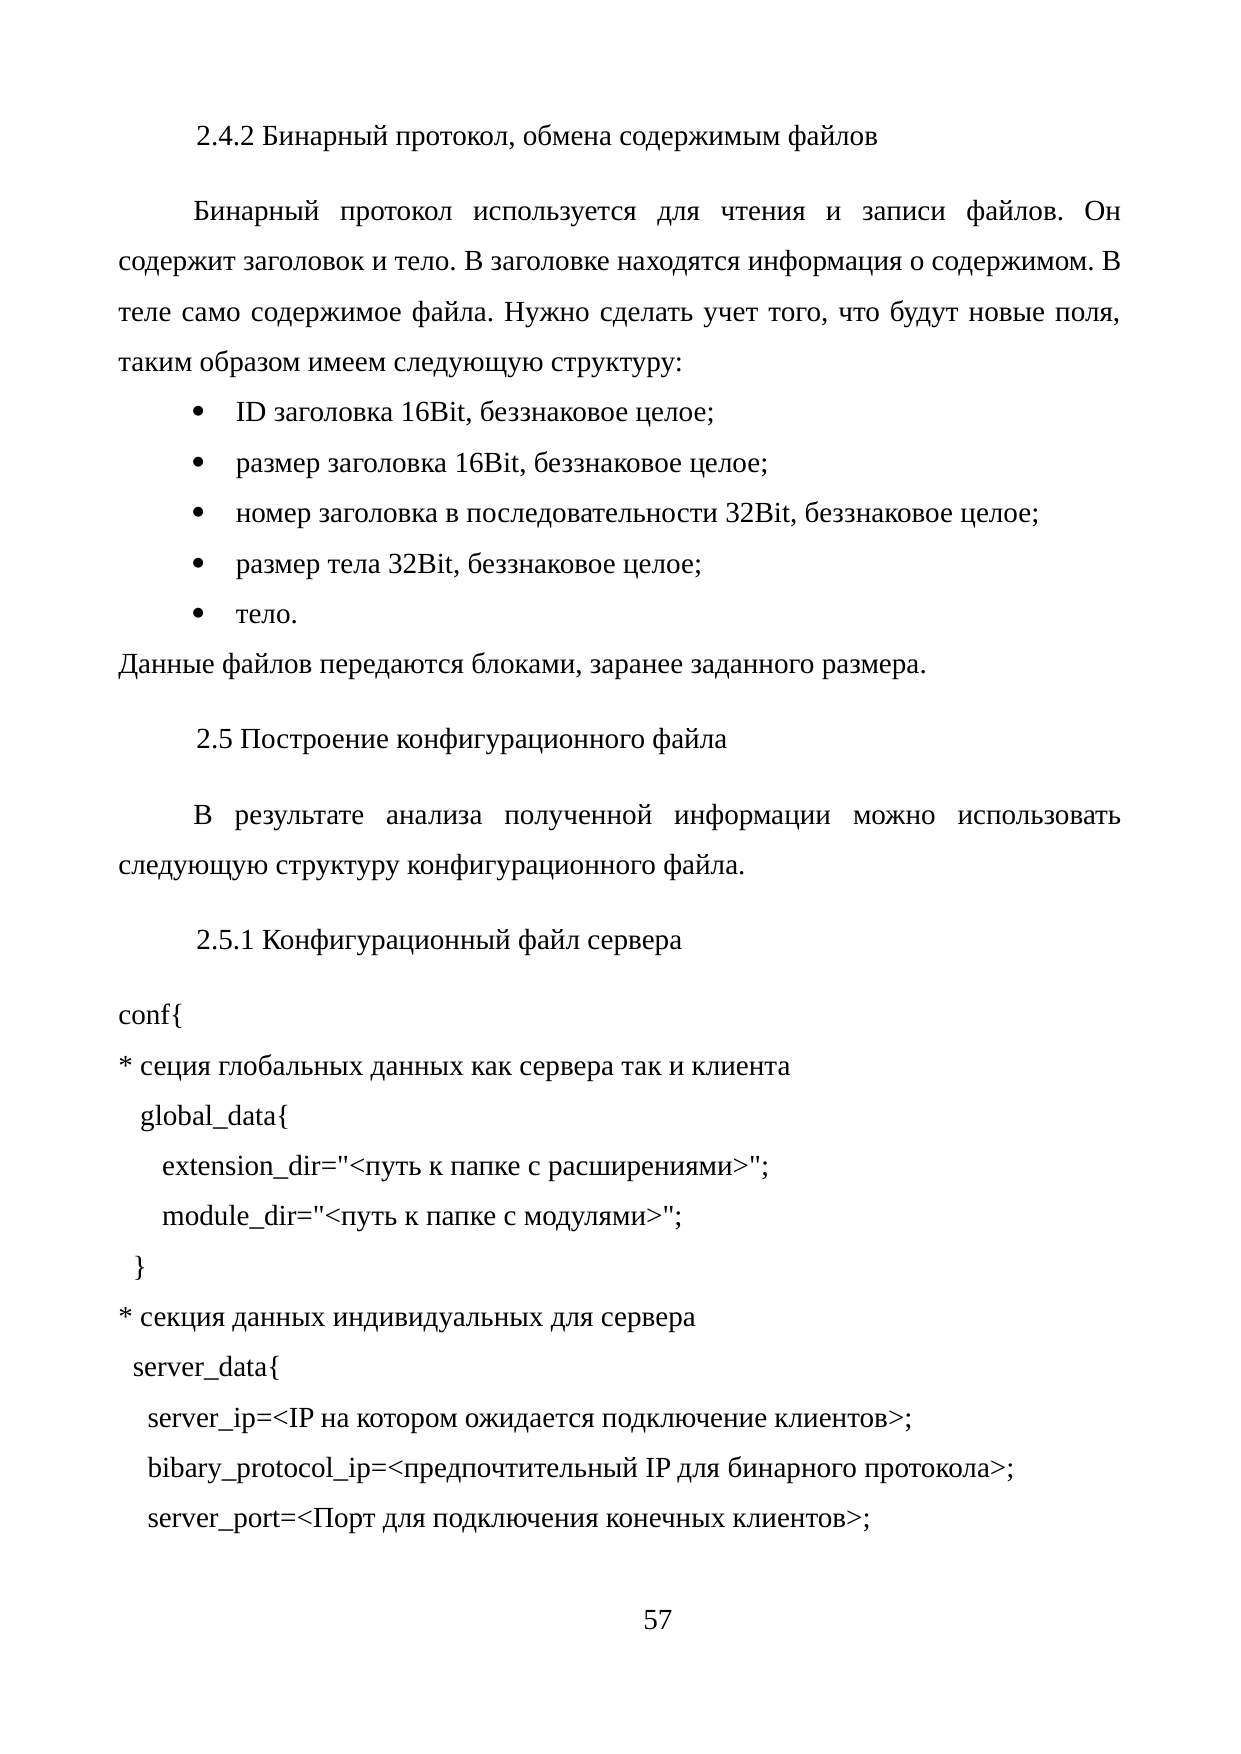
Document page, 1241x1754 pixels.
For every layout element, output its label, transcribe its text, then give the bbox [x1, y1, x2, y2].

text bibary_protocol_ip=<предпочтительный IP для бинарного протокола>; [118, 1450, 1122, 1484]
text Данные файлов передаются блоками, заранее заданного размера. [118, 647, 1122, 680]
text server_data{ [118, 1349, 1122, 1383]
list размер тела 32Bit, беззнаковое целое; [193, 546, 1122, 579]
list номер заголовка в последовательности 32Bit, беззнаковое целое; [193, 495, 1122, 529]
list ID заголовка 16Bit, беззнаковое целое; [193, 394, 1122, 428]
subtitle Конфигурационный файл сервера [189, 922, 1122, 956]
text * секция данных индивидуальных для сервера [118, 1299, 1122, 1333]
text В результате анализа полученной информации можно использовать следующую структуру конфигурационного файла. [118, 797, 1122, 881]
text Бинарный протокол используется для чтения и записи файлов. Он содержит заголовок и тело. В заголовке находятся информация о содержимом. В теле само содержимое файла. Нужно сделать учет того, что будут новые поля, таким образом имеем следующую структуру: [118, 193, 1122, 378]
text server_ip=<IP на котором ожидается подключение клиентов>; [118, 1400, 1122, 1433]
text } [118, 1249, 1122, 1282]
text * сеция глобальных данных как сервера так и клиента [118, 1048, 1122, 1081]
text global_data{ [118, 1098, 1122, 1131]
text extension_dir="<путь к папке с расширениями>"; [118, 1148, 1122, 1182]
subtitle Построение конфигурационного файла [189, 722, 1122, 755]
text server_port=<Порт для подключения конечных клиентов>; [118, 1500, 1122, 1534]
text conf{ [118, 997, 1122, 1031]
text module_dir="<путь к папке с модулями>"; [118, 1198, 1122, 1232]
subtitle Бинарный протокол, обмена содержимым файлов [189, 118, 1122, 152]
list размер заголовка 16Bit, беззнаковое целое; [193, 445, 1122, 478]
list тело. [193, 596, 1122, 630]
